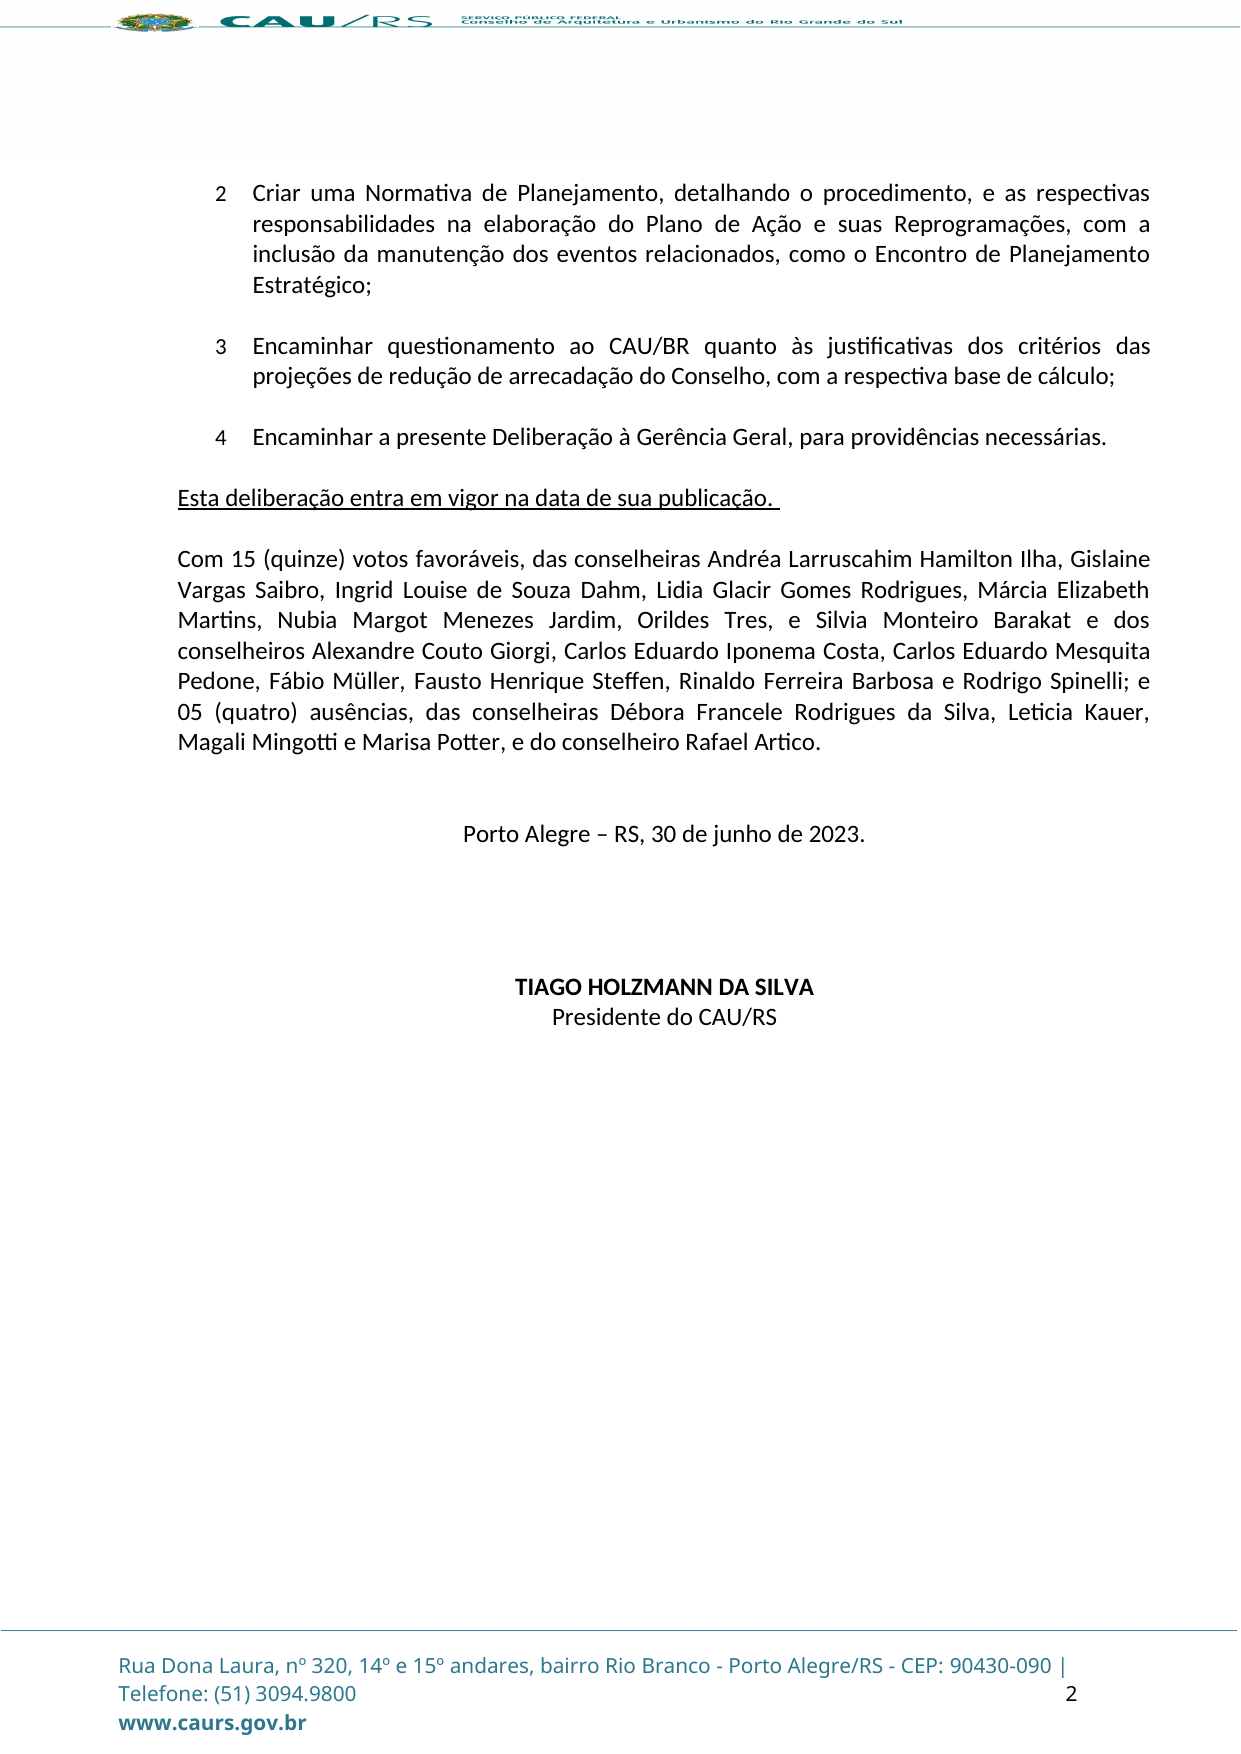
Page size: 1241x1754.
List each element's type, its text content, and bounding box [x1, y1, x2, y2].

text Presidente do CAU/RS [177, 1001, 1152, 1032]
text TIAGO HOLZMANN DA SILVA [177, 971, 1152, 1001]
list Encaminhar a presente Deliberação à Gerência Geral, para providências necessárias. [215, 421, 1152, 452]
list Encaminhar questionamento ao CAU/BR quanto às justificativas dos critérios das projeções de redução de arrecadação do Conselho, com a respectiva base de cálculo; [215, 330, 1152, 391]
list Criar uma Normativa de Planejamento, detalhando o procedimento, e as respectivas responsabilidades na elaboração do Plano de Ação e suas Reprogramações, com a inclusão da manutenção dos eventos relacionados, como o Encontro de Planejamento Estratégico; [215, 177, 1152, 299]
list Esta deliberação entra em vigor na data de sua publicação. [177, 482, 1152, 513]
text Porto Alegre – RS, 30 de junho de 2023. [177, 818, 1152, 849]
text Com 15 (quinze) votos favoráveis, das conselheiras Andréa Larruscahim Hamilton Ilha, Gislaine Vargas Saibro, Ingrid Louise de Souza Dahm, Lidia Glacir Gomes Rodrigues, Márcia Elizabeth Martins, Nubia Margot Menezes Jardim, Orildes Tres, e Silvia Monteiro Barakat e dos conselheiros Alexandre Couto Giorgi, Carlos Eduardo Iponema Costa, Carlos Eduardo Mesquita Pedone, Fábio Müller, Fausto Henrique Steffen, Rinaldo Ferreira Barbosa e Rodrigo Spinelli; e 05 (quatro) ausências, das conselheiras Débora Francele Rodrigues da Silva, Leticia Kauer, Magali Mingotti e Marisa Potter, e do conselheiro Rafael Artico. [177, 543, 1152, 757]
